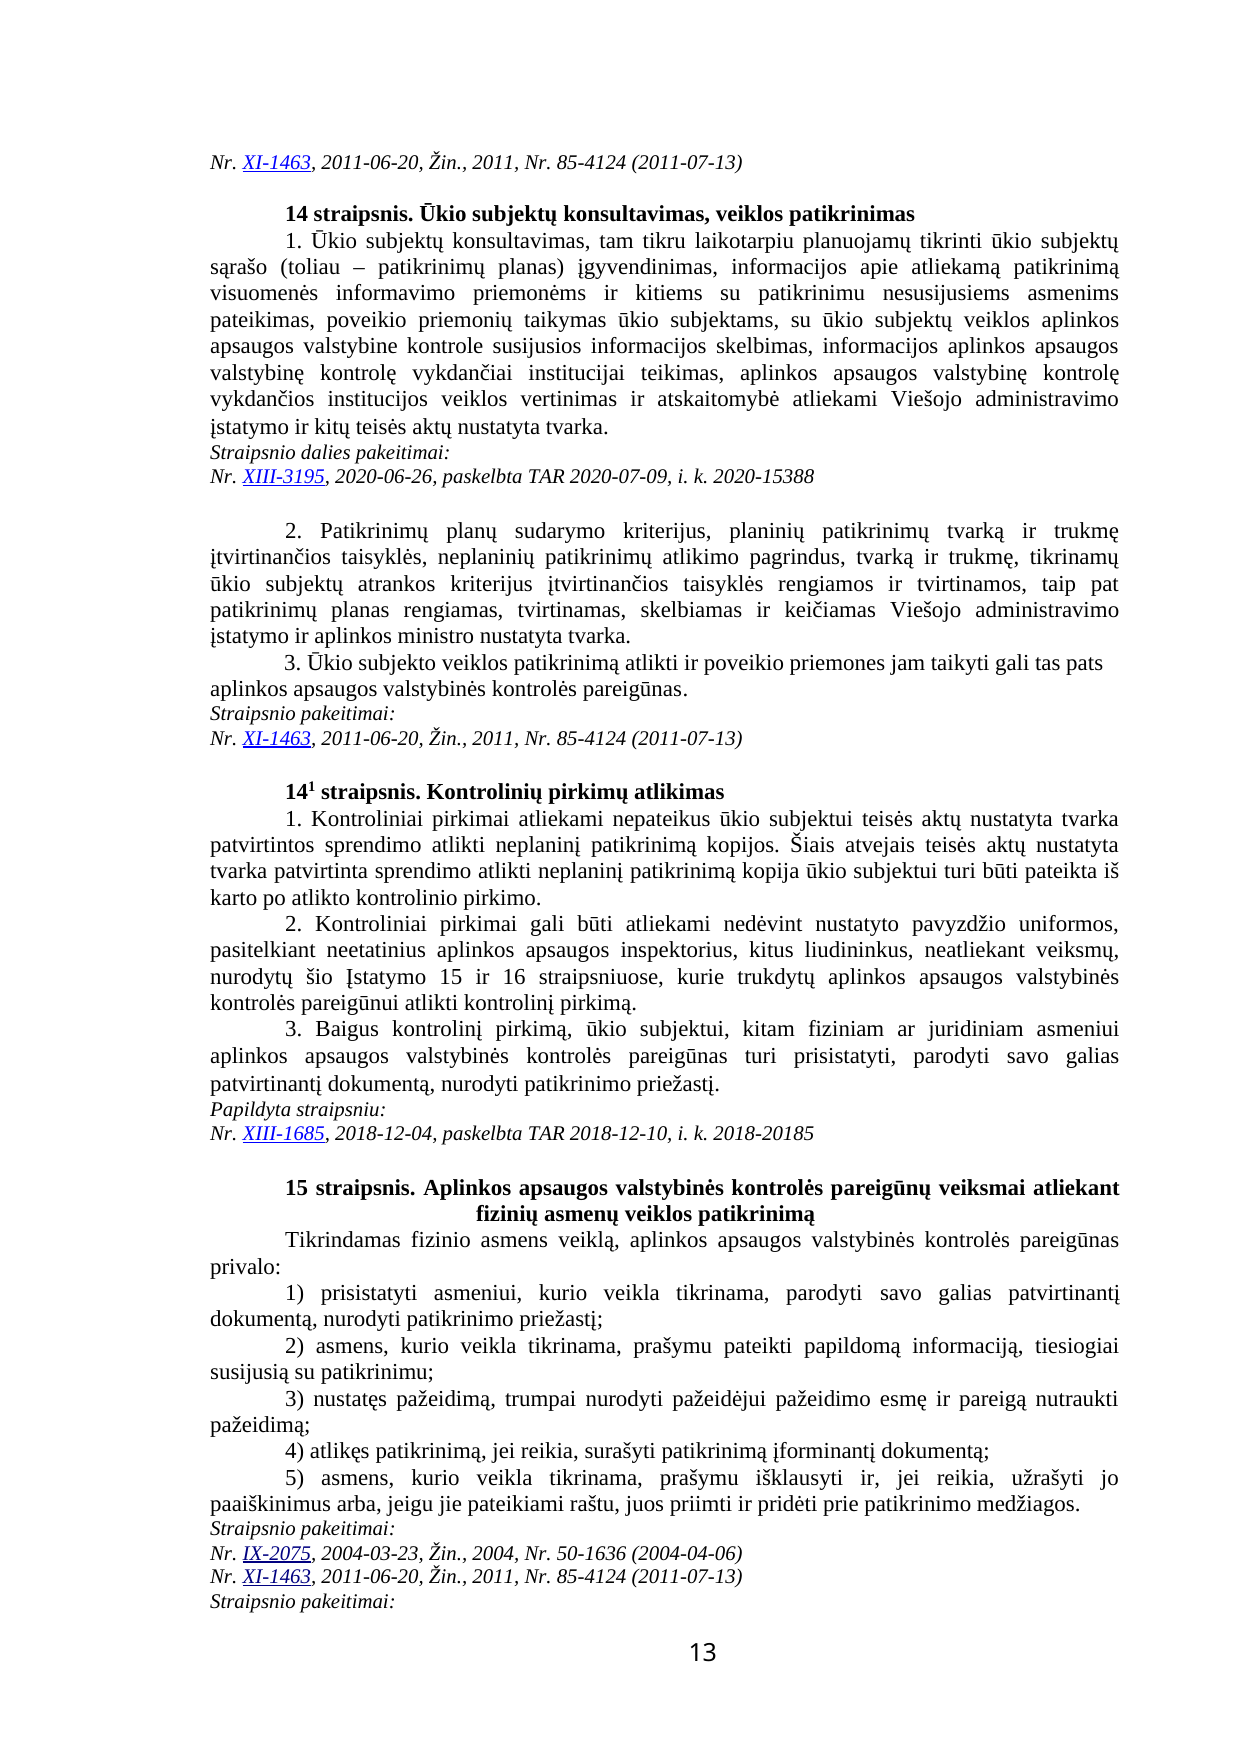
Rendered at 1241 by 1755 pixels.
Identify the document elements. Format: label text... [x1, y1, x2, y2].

text 15 straipsnis. Aplinkos apsaugos valstybinės kontrolės pareigūnų veiksmai atliekant fizinių asmenų veiklos patikrinimą [285, 1174, 1120, 1226]
text Nr. XI-1463, 2011-06-20, Žin., 2011, Nr. 85-4124 (2011-07-13) [210, 725, 1120, 749]
text 2) asmens, kurio veikla tikrinama, prašymu pateikti papildomą informaciją, tiesiogiai susijusią su patikrinimu; [210, 1332, 1120, 1384]
text Nr. IX-2075, 2004-03-23, Žin., 2004, Nr. 50-1636 (2004-04-06) [210, 1540, 1120, 1564]
text Straipsnio pakeitimai: [210, 1516, 1120, 1540]
text 2. Patikrinimų planų sudarymo kriterijus, planinių patikrinimų tvarką ir trukmę įtvirtinančios taisyklės, neplaninių patikrinimų atlikimo pagrindus, tvarką ir trukmę, tikrinamų ūkio subjektų atrankos kriterijus įtvirtinančios taisyklės rengiamos ir tvirtinamos, taip pat patikrinimų planas rengiamas, tvirtinamas, skelbiamas ir keičiamas Viešojo administravimo įstatymo ir aplinkos ministro nustatyta tvarka. [210, 517, 1120, 649]
text 2. Kontroliniai pirkimai gali būti atliekami nedėvint nustatyto pavyzdžio uniformos, pasitelkiant neetatinius aplinkos apsaugos inspektorius, kitus liudininkus, neatliekant veiksmų, nurodytų šio Įstatymo 15 ir 16 straipsniuose, kurie trukdytų aplinkos apsaugos valstybinės kontrolės pareigūnui atlikti kontrolinį pirkimą. [210, 910, 1120, 1015]
text 1. Ūkio subjektų konsultavimas, tam tikru laikotarpiu planuojamų tikrinti ūkio subjektų sąrašo (toliau – patikrinimų planas) įgyvendinimas, informacijos apie atliekamą patikrinimą visuomenės informavimo priemonėms ir kitiems su patikrinimu nesusijusiems asmenims pateikimas, poveikio priemonių taikymas ūkio subjektams, su ūkio subjektų veiklos aplinkos apsaugos valstybine kontrole susijusios informacijos skelbimas, informacijos aplinkos apsaugos valstybinę kontrolę vykdančiai institucijai teikimas, aplinkos apsaugos valstybinę kontrolę vykdančios institucijos veiklos vertinimas ir atskaitomybė atliekami Viešojo administravimo įstatymo ir kitų teisės aktų nustatyta tvarka. [210, 227, 1120, 440]
text 3) nustatęs pažeidimą, trumpai nurodyti pažeidėjui pažeidimo esmę ir pareigą nutraukti pažeidimą; [210, 1384, 1120, 1437]
text Nr. XIII-1685, 2018-12-04, paskelbta TAR 2018-12-10, i. k. 2018-20185 [210, 1121, 1120, 1145]
text 3. Baigus kontrolinį pirkimą, ūkio subjektui, kitam fiziniam ar juridiniam asmeniui aplinkos apsaugos valstybinės kontrolės pareigūnas turi prisistatyti, parodyti savo galias patvirtinantį dokumentą, nurodyti patikrinimo priežastį. [210, 1015, 1120, 1097]
text 5) asmens, kurio veikla tikrinama, prašymu išklausyti ir, jei reikia, užrašyti jo paaiškinimus arba, jeigu jie pateikiami raštu, juos priimti ir pridėti prie patikrinimo medžiagos. [210, 1464, 1120, 1516]
text 1) prisistatyti asmeniui, kurio veikla tikrinama, parodyti savo galias patvirtinantį dokumentą, nurodyti patikrinimo priežastį; [210, 1279, 1120, 1332]
text 3. Ūkio subjekto veiklos patikrinimą atlikti ir poveikio priemones jam taikyti gali tas pats aplinkos apsaugos valstybinės kontrolės pareigūnas. [210, 649, 1120, 701]
text Straipsnio dalies pakeitimai: [210, 440, 1120, 464]
text Tikrindamas fizinio asmens veiklą, aplinkos apsaugos valstybinės kontrolės pareigūnas privalo: [210, 1226, 1120, 1279]
text Straipsnio pakeitimai: [210, 1588, 1120, 1613]
text 141 straipsnis. Kontrolinių pirkimų atlikimas [210, 778, 1120, 804]
text Papildyta straipsniu: [210, 1097, 1120, 1121]
text 4) atlikęs patikrinimą, jei reikia, surašyti patikrinimą įforminantį dokumentą; [210, 1437, 1120, 1464]
text Nr. XIII-3195, 2020-06-26, paskelbta TAR 2020-07-09, i. k. 2020-15388 [210, 464, 1120, 488]
text Nr. XI-1463, 2011-06-20, Žin., 2011, Nr. 85-4124 (2011-07-13) [210, 150, 1120, 174]
text 1. Kontroliniai pirkimai atliekami nepateikus ūkio subjektui teisės aktų nustatyta tvarka patvirtintos sprendimo atlikti neplaninį patikrinimą kopijos. Šiais atvejais teisės aktų nustatyta tvarka patvirtinta sprendimo atlikti neplaninį patikrinimą kopija ūkio subjektui turi būti pateikta iš karto po atlikto kontrolinio pirkimo. [210, 804, 1120, 910]
text Nr. XI-1463, 2011-06-20, Žin., 2011, Nr. 85-4124 (2011-07-13) [210, 1564, 1120, 1588]
text Straipsnio pakeitimai: [210, 701, 1120, 725]
text 14 straipsnis. Ūkio subjektų konsultavimas, veiklos patikrinimas [210, 200, 1120, 227]
